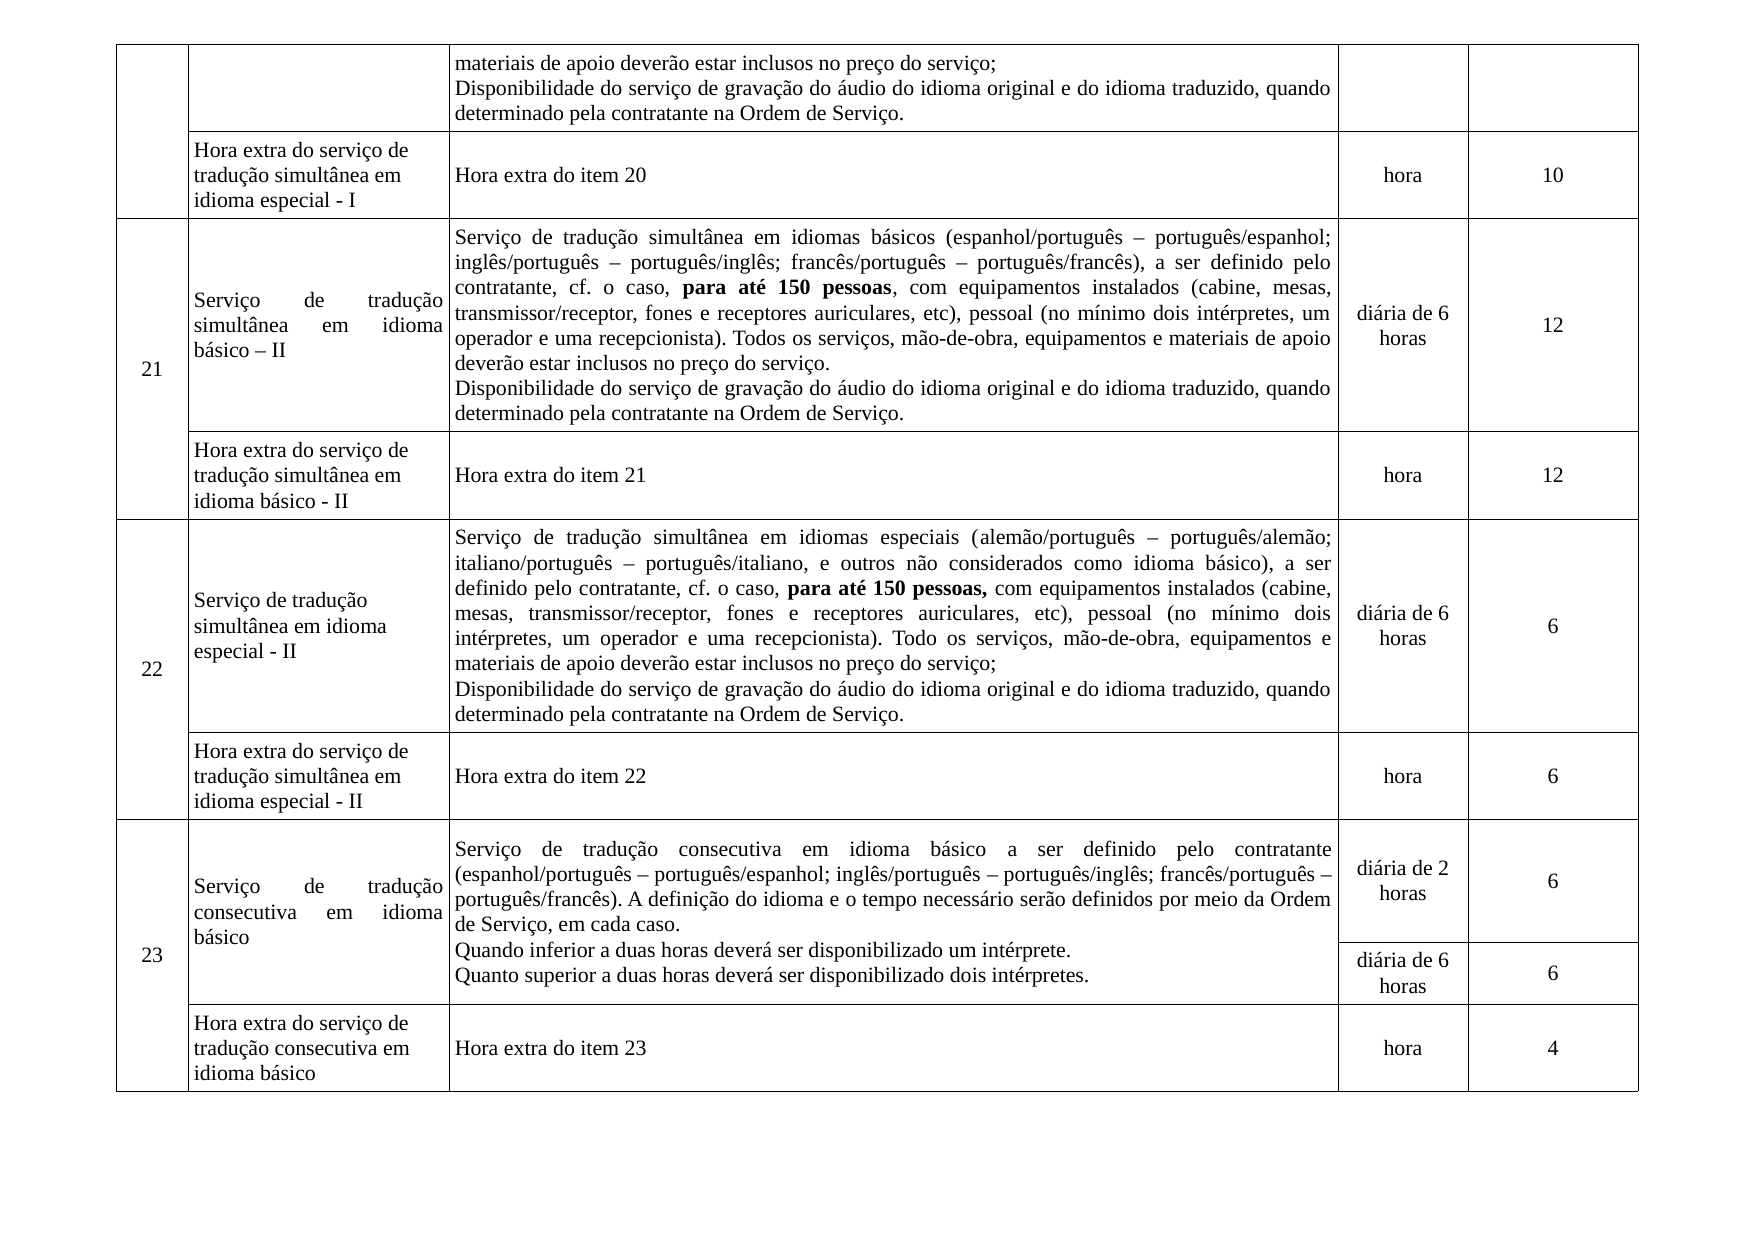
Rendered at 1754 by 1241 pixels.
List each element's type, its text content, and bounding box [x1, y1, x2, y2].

table_cell Serviço de tradução simultânea em idioma especial - II [189, 520, 449, 732]
table_cell 6 [1469, 943, 1638, 1004]
table_cell Hora extra do item 23 [450, 1005, 1338, 1091]
table_cell Hora extra do serviço de tradução simultânea em idioma básico - II [189, 432, 449, 518]
table_cell 21 [117, 219, 188, 518]
table_cell Serviço de tradução simultânea em idiomas básicos (espanhol/português – português/espanhol; inglês/português – português/inglês; francês/português – português/francês), a ser definido pelo contratante, cf. o caso, para até 150 pessoas, com equipamentos instalados (cabine, mesas, transmissor/receptor, fones e receptores auriculares, etc), pessoal (no mínimo dois intérpretes, um operador e uma recepcionista). Todos os serviços, mão-de-obra, equipamentos e materiais de apoio deverão estar inclusos no preço do serviço. Disponibilidade do serviço de gravação do áudio do idioma original e do idioma traduzido, quando determinado pela contratante na Ordem de Serviço. [450, 219, 1338, 431]
table_cell [189, 45, 449, 131]
table_cell hora [1339, 1005, 1468, 1091]
table_cell hora [1339, 733, 1468, 819]
table_cell Serviço de tradução simultânea em idiomas especiais (alemão/português – português/alemão; italiano/português – português/italiano, e outros não considerados como idioma básico), a ser definido pelo contratante, cf. o caso, para até 150 pessoas, com equipamentos instalados (cabine, mesas, transmissor/receptor, fones e receptores auriculares, etc), pessoal (no mínimo dois intérpretes, um operador e uma recepcionista). Todo os serviços, mão-de-obra, equipamentos e materiais de apoio deverão estar inclusos no preço do serviço; Disponibilidade do serviço de gravação do áudio do idioma original e do idioma traduzido, quando determinado pela contratante na Ordem de Serviço. [450, 520, 1338, 732]
table_cell 22 [117, 520, 188, 819]
table_cell diária de 6 horas [1339, 520, 1468, 732]
table_cell diária de 6 horas [1339, 943, 1468, 1004]
table_cell Hora extra do serviço de tradução simultânea em idioma especial - II [189, 733, 449, 819]
table_cell Hora extra do serviço de tradução simultânea em idioma especial - I [189, 132, 449, 218]
table_cell 23 [117, 820, 188, 1091]
table_cell Hora extra do item 20 [450, 132, 1338, 218]
table_cell 12 [1469, 432, 1638, 518]
table_cell Hora extra do serviço de tradução consecutiva em idioma básico [189, 1005, 449, 1091]
table_cell hora [1339, 132, 1468, 218]
table_cell [1469, 45, 1638, 131]
table_cell [117, 45, 188, 218]
table_cell Serviço de tradução simultânea em idioma básico – II [189, 219, 449, 431]
table_cell [1339, 45, 1468, 131]
table_cell diária de 6 horas [1339, 219, 1468, 431]
table_cell 12 [1469, 219, 1638, 431]
table_cell diária de 2 horas [1339, 820, 1468, 942]
table_cell 6 [1469, 733, 1638, 819]
table_cell 4 [1469, 1005, 1638, 1091]
table_cell Serviço de tradução consecutiva em idioma básico [189, 820, 449, 1004]
table_cell Serviço de tradução consecutiva em idioma básico a ser definido pelo contratante (espanhol/português – português/espanhol; inglês/português – português/inglês; francês/português – português/francês). A definição do idioma e o tempo necessário serão definidos por meio da Ordem de Serviço, em cada caso. Quando inferior a duas horas deverá ser disponibilizado um intérprete. Quanto superior a duas horas deverá ser disponibilizado dois intérpretes. [450, 820, 1338, 1004]
table_cell hora [1339, 432, 1468, 518]
table_cell Hora extra do item 22 [450, 733, 1338, 819]
table_cell materiais de apoio deverão estar inclusos no preço do serviço; Disponibilidade do serviço de gravação do áudio do idioma original e do idioma traduzido, quando determinado pela contratante na Ordem de Serviço. [450, 45, 1338, 131]
table_cell 6 [1469, 520, 1638, 732]
table_cell 6 [1469, 820, 1638, 942]
table_cell Hora extra do item 21 [450, 432, 1338, 518]
table_cell 10 [1469, 132, 1638, 218]
